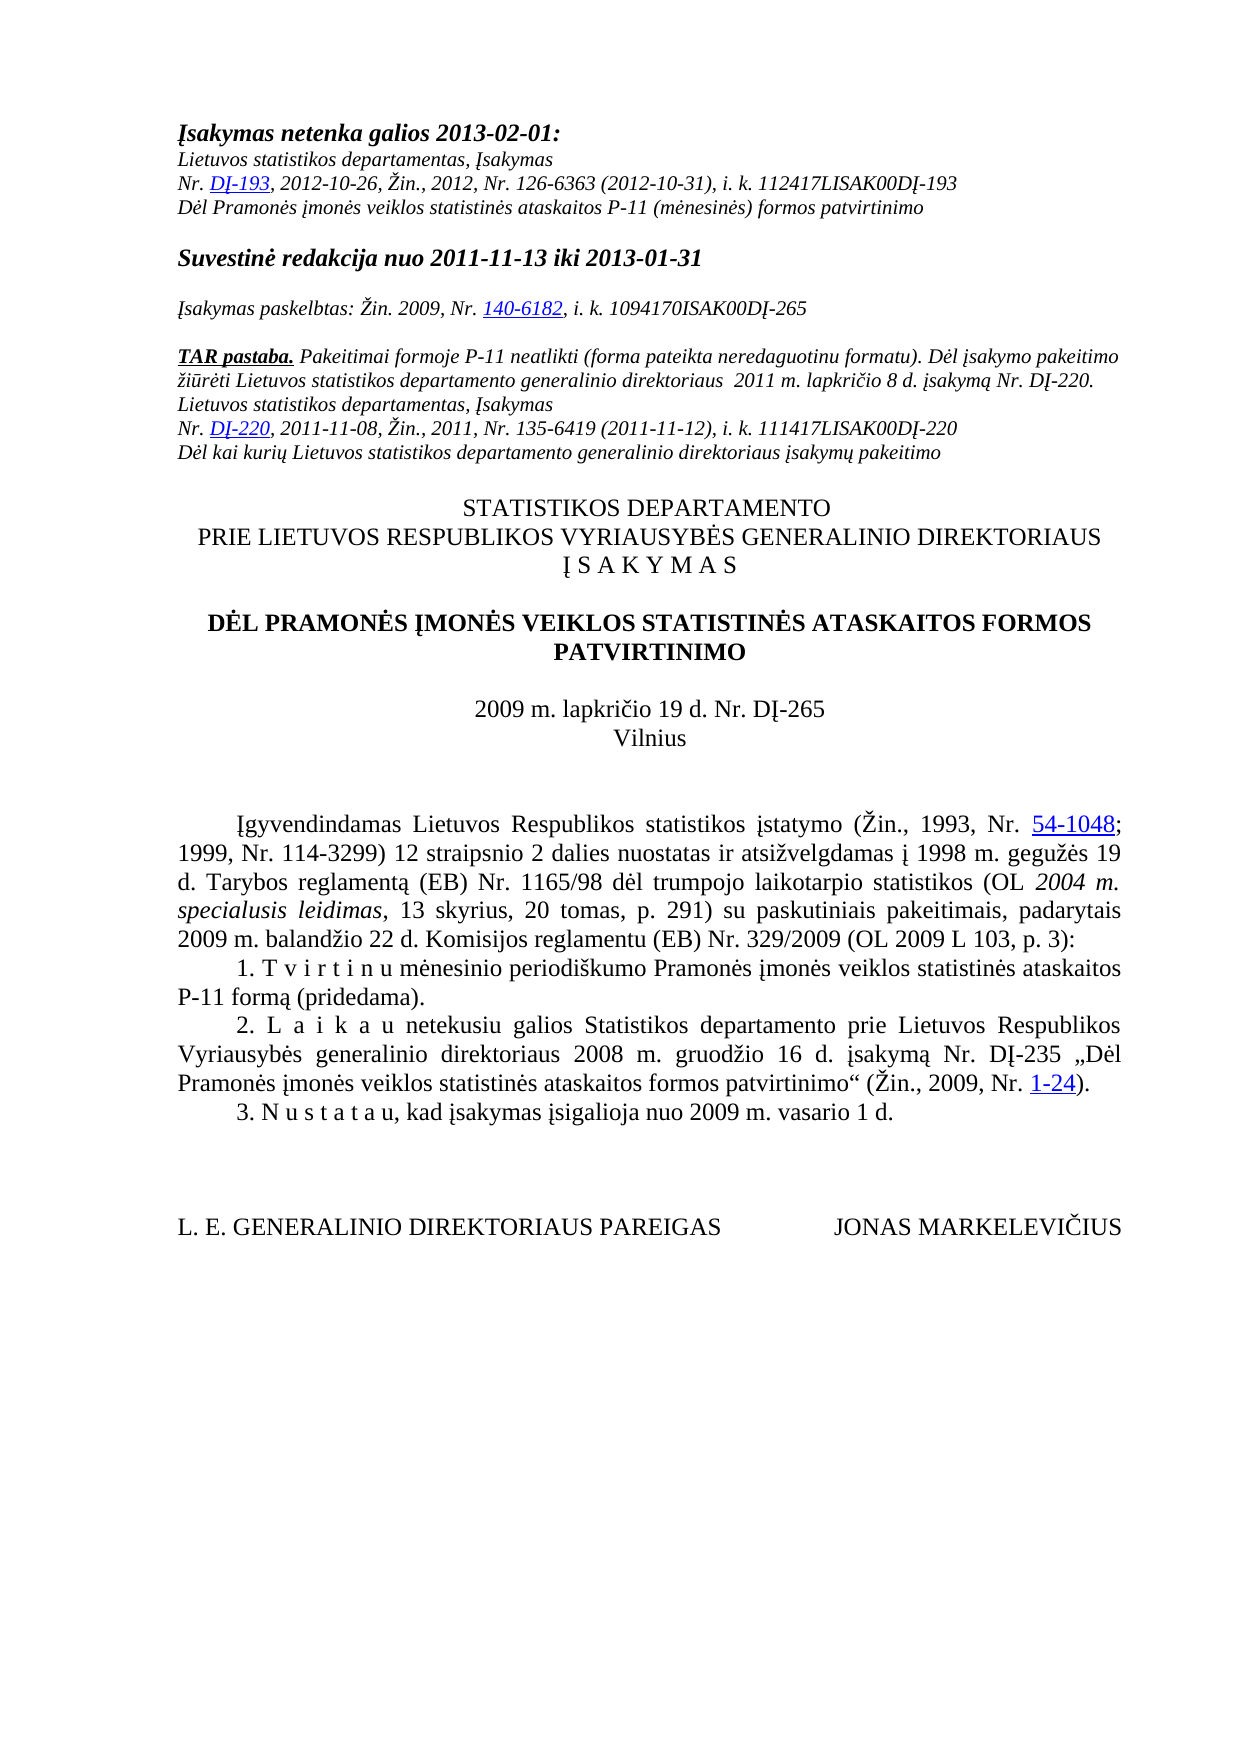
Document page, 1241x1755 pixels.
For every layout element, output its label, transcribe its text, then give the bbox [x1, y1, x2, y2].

text Suvestinė redakcija nuo 2011-11-13 iki 2013-01-31 [177, 243, 1122, 272]
text Nr. DĮ-193, 2012-10-26, Žin., 2012, Nr. 126-6363 (2012-10-31), i. k. 112417LISAK00DĮ-193 [177, 171, 1122, 195]
text 1. T v i r t i n u mėnesinio periodiškumo Pramonės įmonės veiklos statistinės ataskaitos P-11 formą (pridedama). [177, 953, 1122, 1011]
text 2. L a i k a u netekusiu galios Statistikos departamento prie Lietuvos Respublikos Vyriausybės generalinio direktoriaus 2008 m. gruodžio 16 d. įsakymą Nr. DĮ-235 „Dėl Pramonės įmonės veiklos statistinės ataskaitos formos patvirtinimo“ (Žin., 2009, Nr. 1-24). [177, 1011, 1122, 1097]
text L. e. generalinio direktoriaus pareigas Jonas Markelevičius [177, 1212, 1122, 1241]
text Dėl kai kurių Lietuvos statistikos departamento generalinio direktoriaus įsakymų pakeitimo [177, 440, 1122, 464]
text Dėl Pramonės įmonės veiklos statistinės ataskaitos P-11 (mėnesinės) formos patvirtinimo [177, 195, 1122, 219]
text Nr. DĮ-220, 2011-11-08, Žin., 2011, Nr. 135-6419 (2011-11-12), i. k. 111417LISAK00DĮ-220 [177, 416, 1122, 440]
text 3. N u s t a t a u, kad įsakymas įsigalioja nuo 2009 m. vasario 1 d. [177, 1097, 1122, 1126]
text STATISTIKOS DEPARTAMENTO [177, 493, 1122, 522]
text Į S A K Y M A S [177, 551, 1122, 579]
text Įgyvendindamas Lietuvos Respublikos statistikos įstatymo (Žin., 1993, Nr. 54-1048; 1999, Nr. 114-3299) 12 straipsnio 2 dalies nuostatas ir atsižvelgdamas į 1998 m. gegužės 19 d. Tarybos reglamentą (EB) Nr. 1165/98 dėl trumpojo laikotarpio statistikos (OL 2004 m. specialusis leidimas, 13 skyrius, 20 tomas, p. 291) su paskutiniais pakeitimais, padarytais 2009 m. balandžio 22 d. Komisijos reglamentu (EB) Nr. 329/2009 (OL 2009 L 103, p. 3): [177, 809, 1122, 953]
text Įsakymas paskelbtas: Žin. 2009, Nr. 140-6182, i. k. 1094170ISAK00DĮ-265 [177, 296, 1122, 320]
text DĖL PRAMONĖS ĮMONĖS VEIKLOS STATISTINĖS ATASKAITOS FORMOS PATVIRTINIMO [177, 608, 1122, 666]
text PRIE LIETUVOS RESPUBLIKOS VYRIAUSYBĖS GENERALINIO DIREKTORIAUS [177, 522, 1122, 551]
text 2009 m. lapkričio 19 d. Nr. DĮ-265 [177, 694, 1122, 723]
text Lietuvos statistikos departamentas, Įsakymas [177, 392, 1122, 416]
text Lietuvos statistikos departamentas, Įsakymas [177, 147, 1122, 171]
text TAR pastaba. Pakeitimai formoje P-11 neatlikti (forma pateikta neredaguotinu formatu). Dėl įsakymo pakeitimo žiūrėti Lietuvos statistikos departamento generalinio direktoriaus 2011 m. lapkričio 8 d. įsakymą Nr. DĮ-220. [177, 344, 1122, 392]
text Įsakymas netenka galios 2013-02-01: [177, 118, 1122, 147]
text Vilnius [177, 723, 1122, 752]
